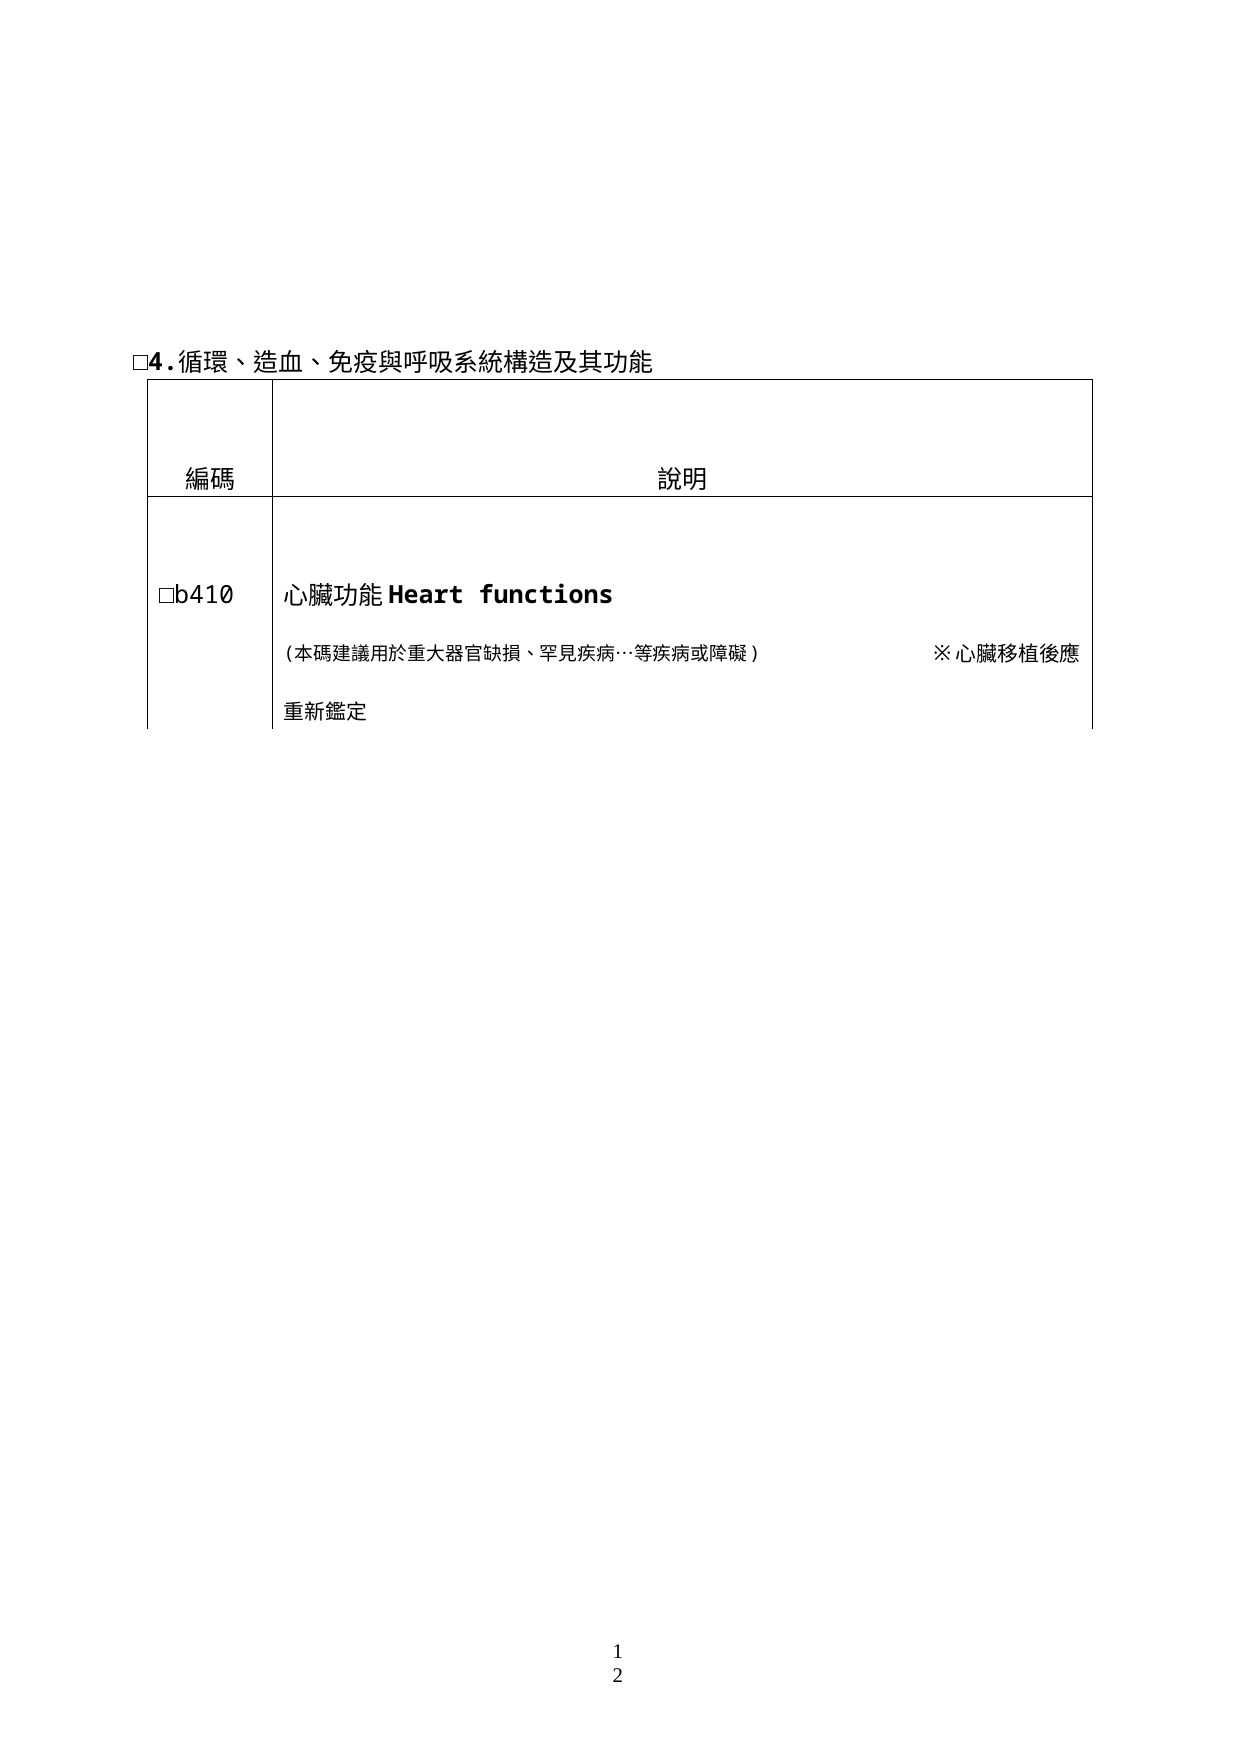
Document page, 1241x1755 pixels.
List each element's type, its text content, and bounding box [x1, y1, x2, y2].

table_header 編碼 [148, 380, 272, 496]
table_cell □b410 [148, 497, 272, 729]
text □4.循環、造血、免疫與呼吸系統構造及其功能 [133, 321, 1093, 379]
table_header 說明 [273, 380, 1092, 496]
table_cell 心臟功能Heart functions (本碼建議用於重大器官缺損、罕見疾病…等疾病或障礙) ※心臟移植後應重新鑑定 [273, 497, 1092, 729]
